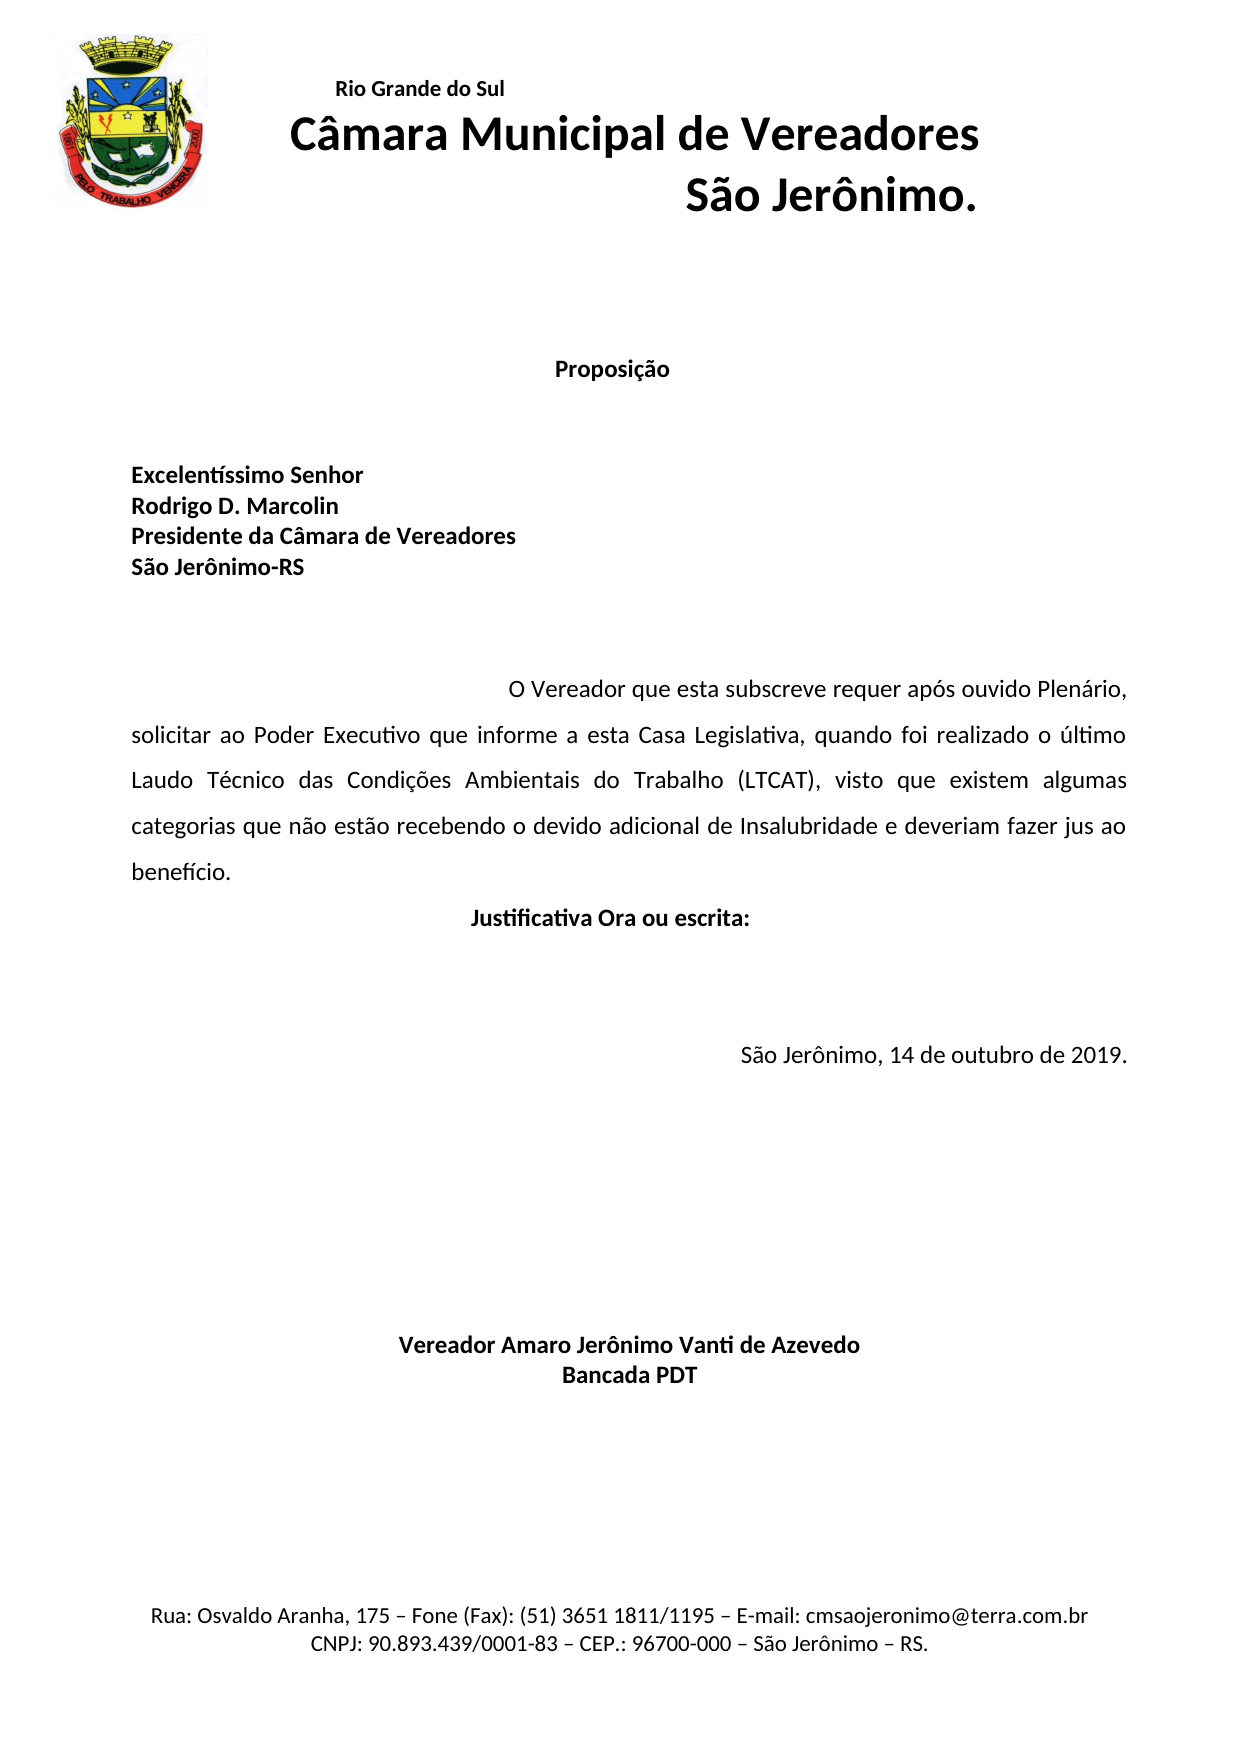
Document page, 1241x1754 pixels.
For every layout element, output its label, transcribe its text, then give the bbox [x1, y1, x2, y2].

text Rodrigo D. Marcolin [131, 490, 1128, 521]
text Vereador Amaro Jerônimo Vanti de Azevedo [131, 1329, 1128, 1359]
subtitle Bancada PDT [131, 1359, 1128, 1390]
text Justificativa Ora ou escrita: [131, 902, 1128, 932]
text São Jerônimo, 14 de outubro de 2019. [131, 1039, 1128, 1069]
text Excelentíssimo Senhor [131, 459, 1128, 490]
text Proposição [400, 353, 1128, 383]
text Presidente da Câmara de Vereadores [131, 521, 1128, 551]
text O Vereador que esta subscreve requer após ouvido Plenário, solicitar ao Poder Executivo que informe a esta Casa Legislativa, quando foi realizado o último Laudo Técnico das Condições Ambientais do Trabalho (LTCAT), visto que existem algumas categorias que não estão recebendo o devido adicional de Insalubridade e deveriam fazer jus ao benefício. [131, 673, 1128, 886]
text São Jerônimo-RS [131, 551, 1128, 582]
